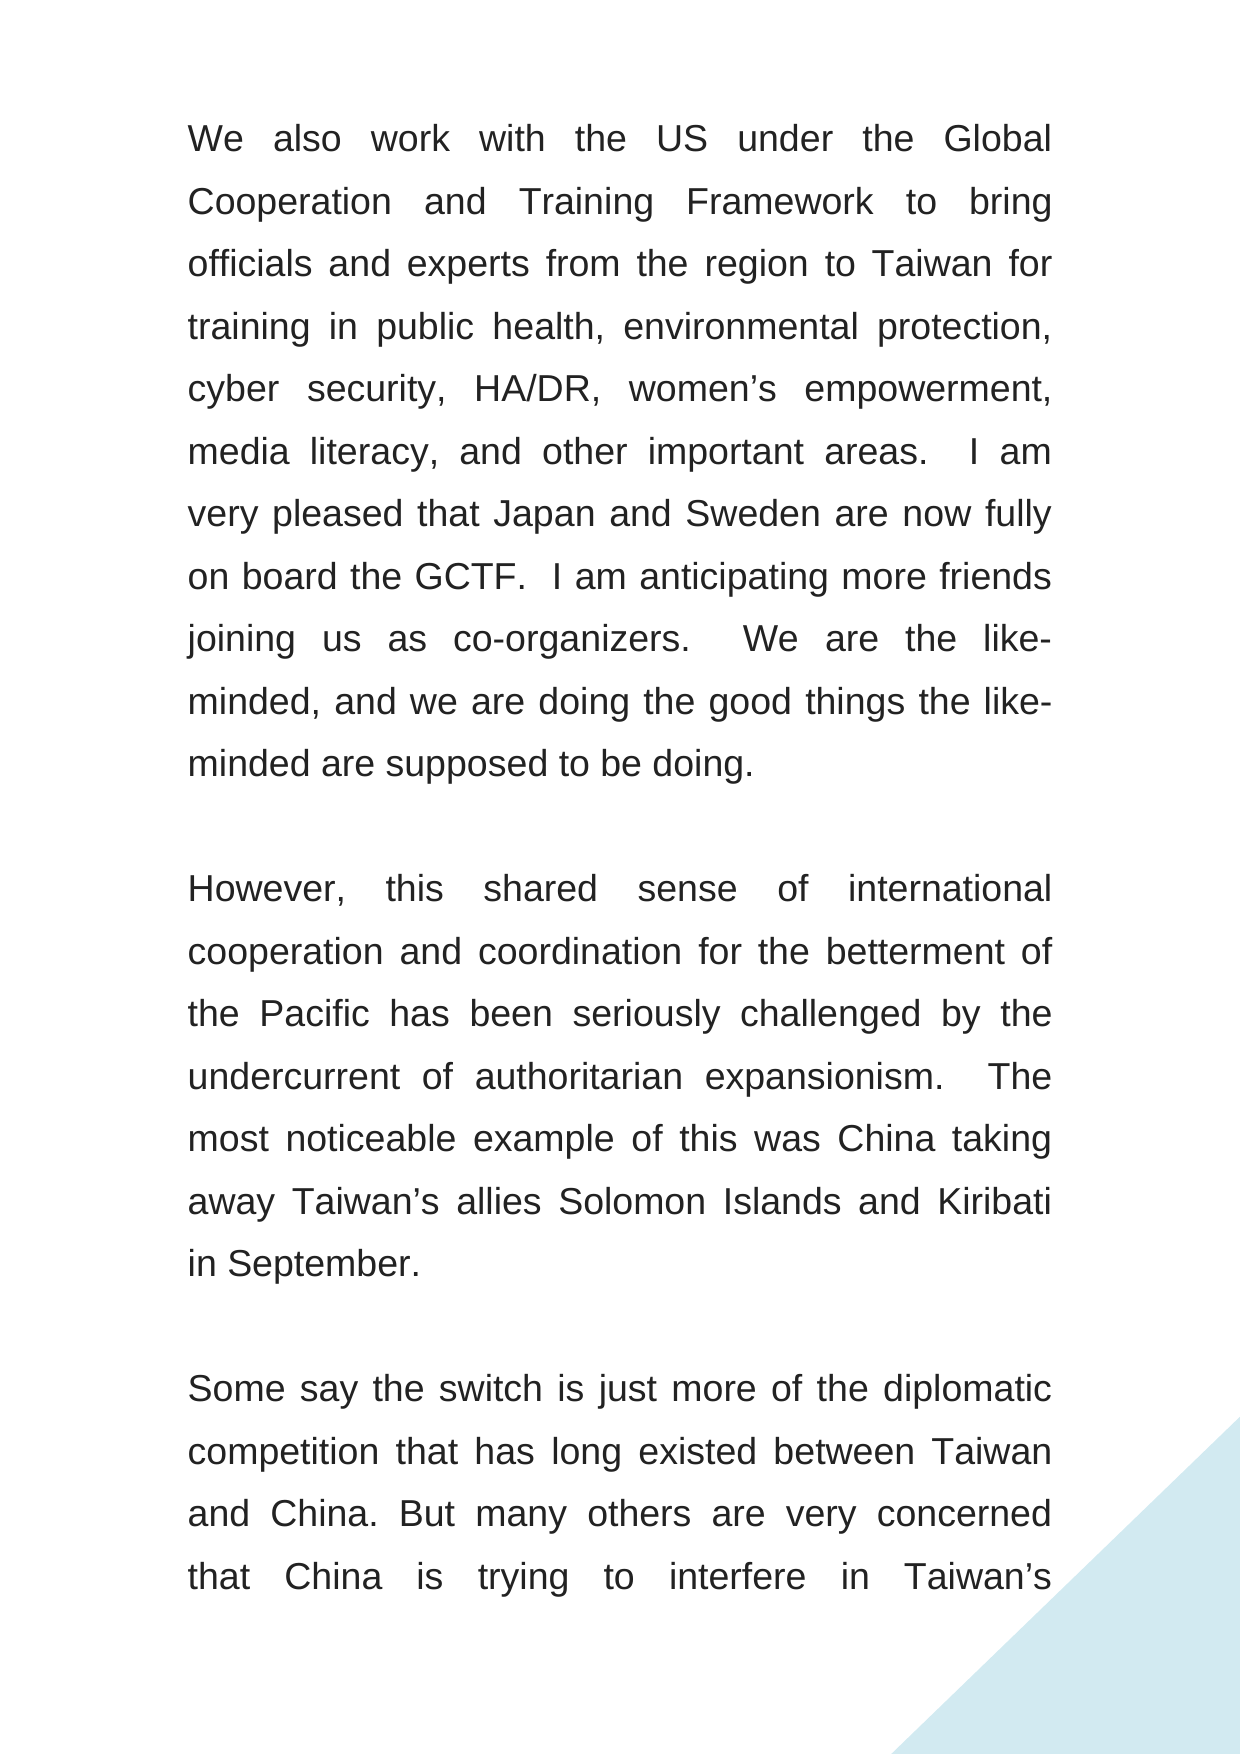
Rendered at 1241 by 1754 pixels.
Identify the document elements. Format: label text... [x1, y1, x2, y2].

text However, this shared sense of international cooperation and coordination for the betterment of the Pacific has been seriously challenged by the undercurrent of authoritarian expansionism. The most noticeable example of this was China taking away Taiwan’s allies Solomon Islands and Kiribati in September. [187, 846, 1053, 1284]
text Some say the switch is just more of the diplomatic competition that has long existed between Taiwan and China. But many others are very concerned that China is trying to interfere in Taiwan’s [187, 1346, 1053, 1596]
text We also work with the US under the Global Cooperation and Training Framework to bring officials and experts from the region to Taiwan for training in public health, environmental protection, cyber security, HA/DR, women’s empowerment, media literacy, and other important areas. I am very pleased that Japan and Sweden are now fully on board the GCTF. I am anticipating more friends joining us as co-organizers. We are the like-minded, and we are doing the good things the like-minded are supposed to be doing. [187, 96, 1053, 784]
